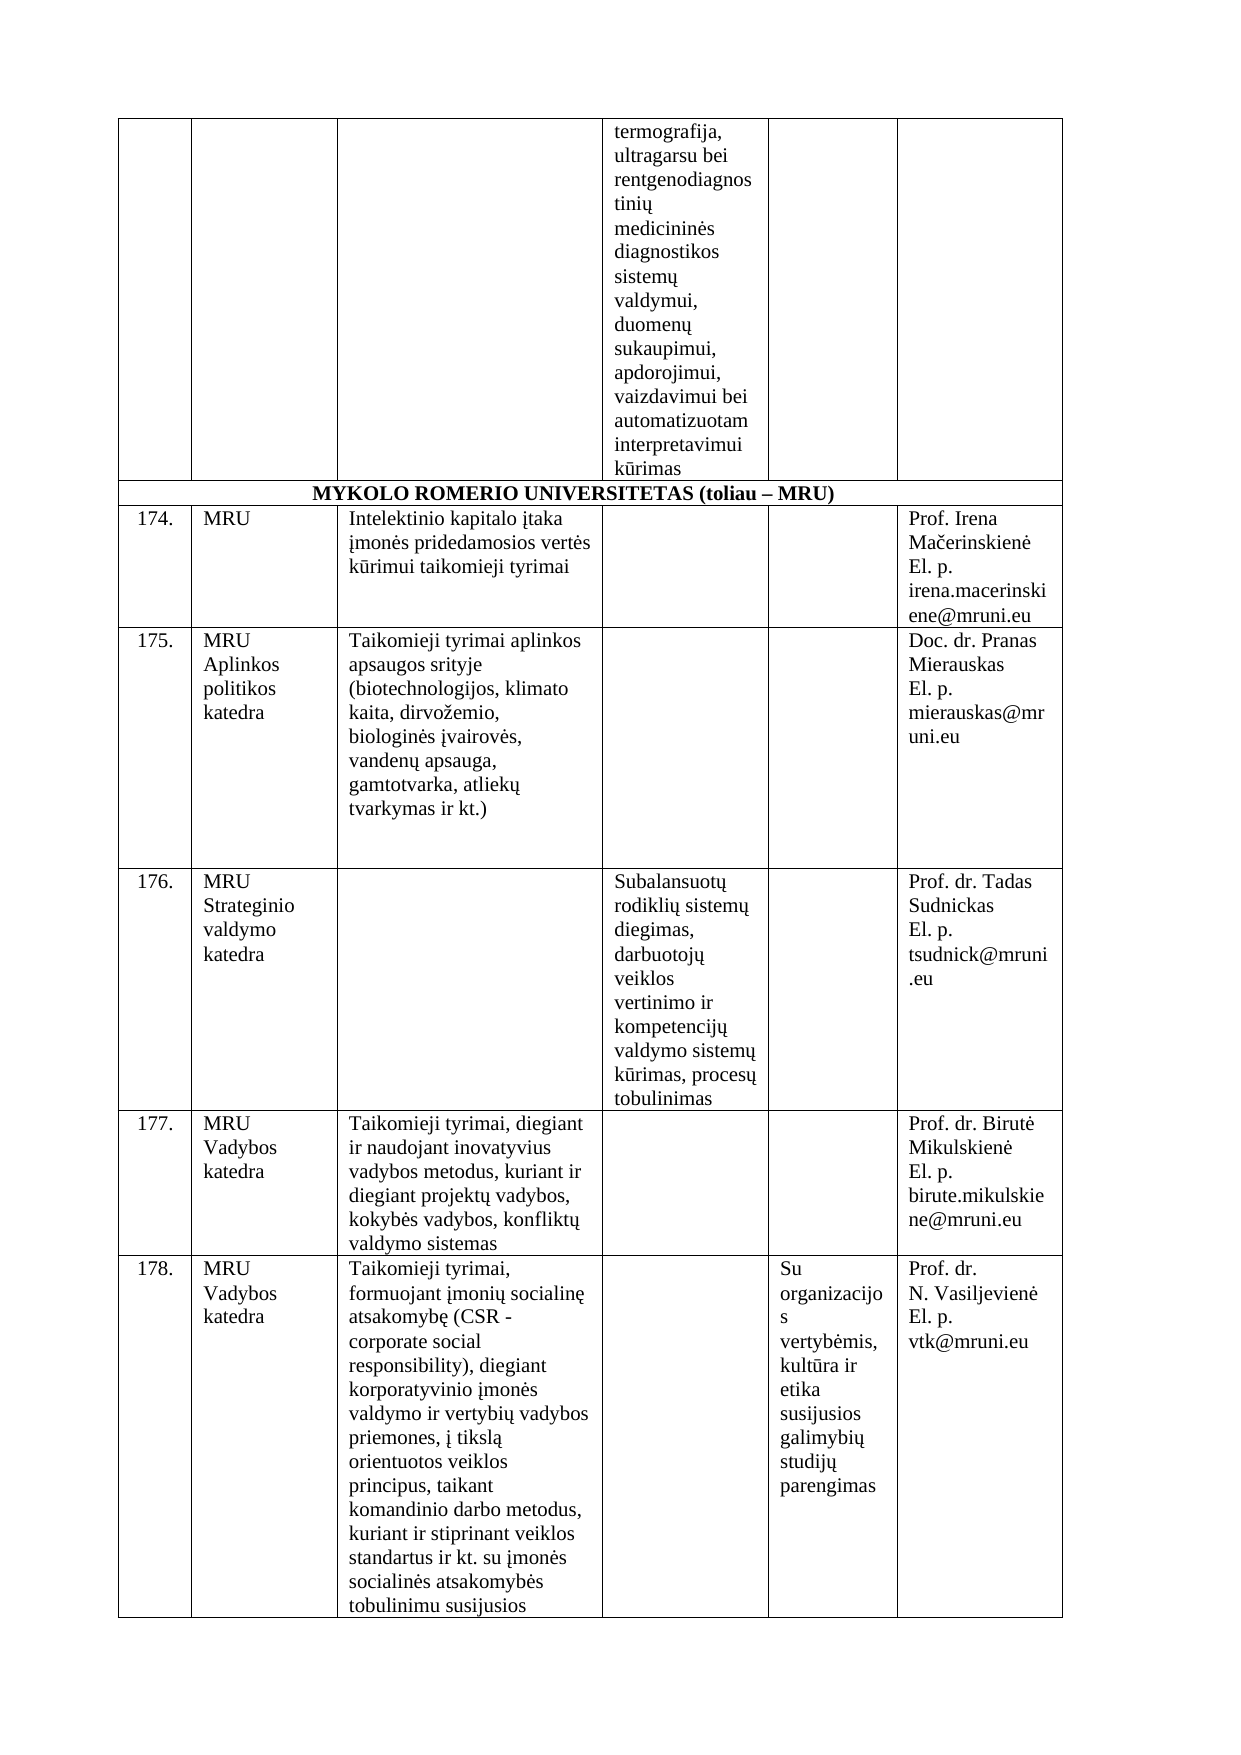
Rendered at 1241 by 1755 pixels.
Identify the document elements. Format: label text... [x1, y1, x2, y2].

table_cell Intelektinio kapitalo įtaka įmonės pridedamosios vertės kūrimui taikomieji tyrimai [338, 506, 602, 627]
table_cell [119, 481, 143, 505]
table_cell MRU Vadybos katedra [192, 1111, 337, 1255]
table_cell [192, 119, 337, 480]
table_cell Prof. dr. Tadas Sudnickas El. p. tsudnick@mruni.eu [898, 869, 1062, 1110]
table_cell termografija, ultragarsu bei rentgenodiagnostinių medicininės diagnostikos sistemų valdymui, duomenų sukaupimui, apdorojimui, vaizdavimui bei automatizuotam interpretavimui kūrimas [603, 119, 768, 480]
table_cell MRU Strateginio valdymo katedra [192, 869, 337, 1110]
table_cell Prof. Irena Mačerinskienė El. p. irena.macerinskiene@mruni.eu [898, 506, 1062, 627]
table_cell [603, 628, 768, 868]
table_cell Doc. dr. Pranas Mierauskas El. p. mierauskas@mruni.eu [898, 628, 1062, 868]
table_cell Taikomieji tyrimai aplinkos apsaugos srityje (biotechnologijos, klimato kaita, dirvožemio, biologinės įvairovės, vandenų apsauga, gamtotvarka, atliekų tvarkymas ir kt.) [338, 628, 602, 868]
table_cell Subalansuotų rodiklių sistemų diegimas, darbuotojų veiklos vertinimo ir kompetencijų valdymo sistemų kūrimas, procesų tobulinimas [603, 869, 768, 1110]
table_cell [769, 506, 897, 627]
table_cell [769, 869, 897, 1110]
table_cell Prof. dr. N. Vasiljevienė El. p. vtk@mruni.eu [898, 1256, 1062, 1617]
table_cell [603, 1111, 768, 1255]
table_cell [898, 119, 1062, 480]
table_cell 178. [119, 1256, 191, 1617]
table_cell Su organizacijos vertybėmis, kultūra ir etika susijusios galimybių studijų parengimas [769, 1256, 897, 1617]
table_cell MRU Aplinkos politikos katedra [192, 628, 337, 868]
table_cell [1004, 481, 1029, 505]
table_cell [143, 481, 167, 505]
table_cell 175. [119, 628, 191, 868]
table_cell [338, 869, 602, 1110]
table_cell [979, 481, 1004, 505]
table_cell [769, 1111, 897, 1255]
table_cell MRU Vadybos katedra [192, 1256, 337, 1617]
table_cell 177. [119, 1111, 191, 1255]
table_cell 174. [119, 506, 191, 627]
table_cell MYKOLO ROMERIO UNIVERSITETAS (toliau – MRU) [167, 481, 979, 505]
table_cell Taikomieji tyrimai, diegiant ir naudojant inovatyvius vadybos metodus, kuriant ir diegiant projektų vadybos, kokybės vadybos, konfliktų valdymo sistemas [338, 1111, 602, 1255]
table_cell [769, 628, 897, 868]
table_cell [119, 119, 191, 480]
table_cell [603, 1256, 768, 1617]
table_cell Taikomieji tyrimai, formuojant įmonių socialinę atsakomybę (CSR - corporate social responsibility), diegiant korporatyvinio įmonės valdymo ir vertybių vadybos priemones, į tikslą orientuotos veiklos principus, taikant komandinio darbo metodus, kuriant ir stiprinant veiklos standartus ir kt. su įmonės socialinės atsakomybės tobulinimu susijusios [338, 1256, 602, 1617]
table_cell [603, 506, 768, 627]
table_cell Prof. dr. Birutė Mikulskienė El. p. birute.mikulskiene@mruni.eu [898, 1111, 1062, 1255]
table_cell [338, 119, 602, 480]
table_cell [1029, 481, 1062, 505]
table_cell MRU [192, 506, 337, 627]
table_cell 176. [119, 869, 191, 1110]
table_cell [769, 119, 897, 480]
